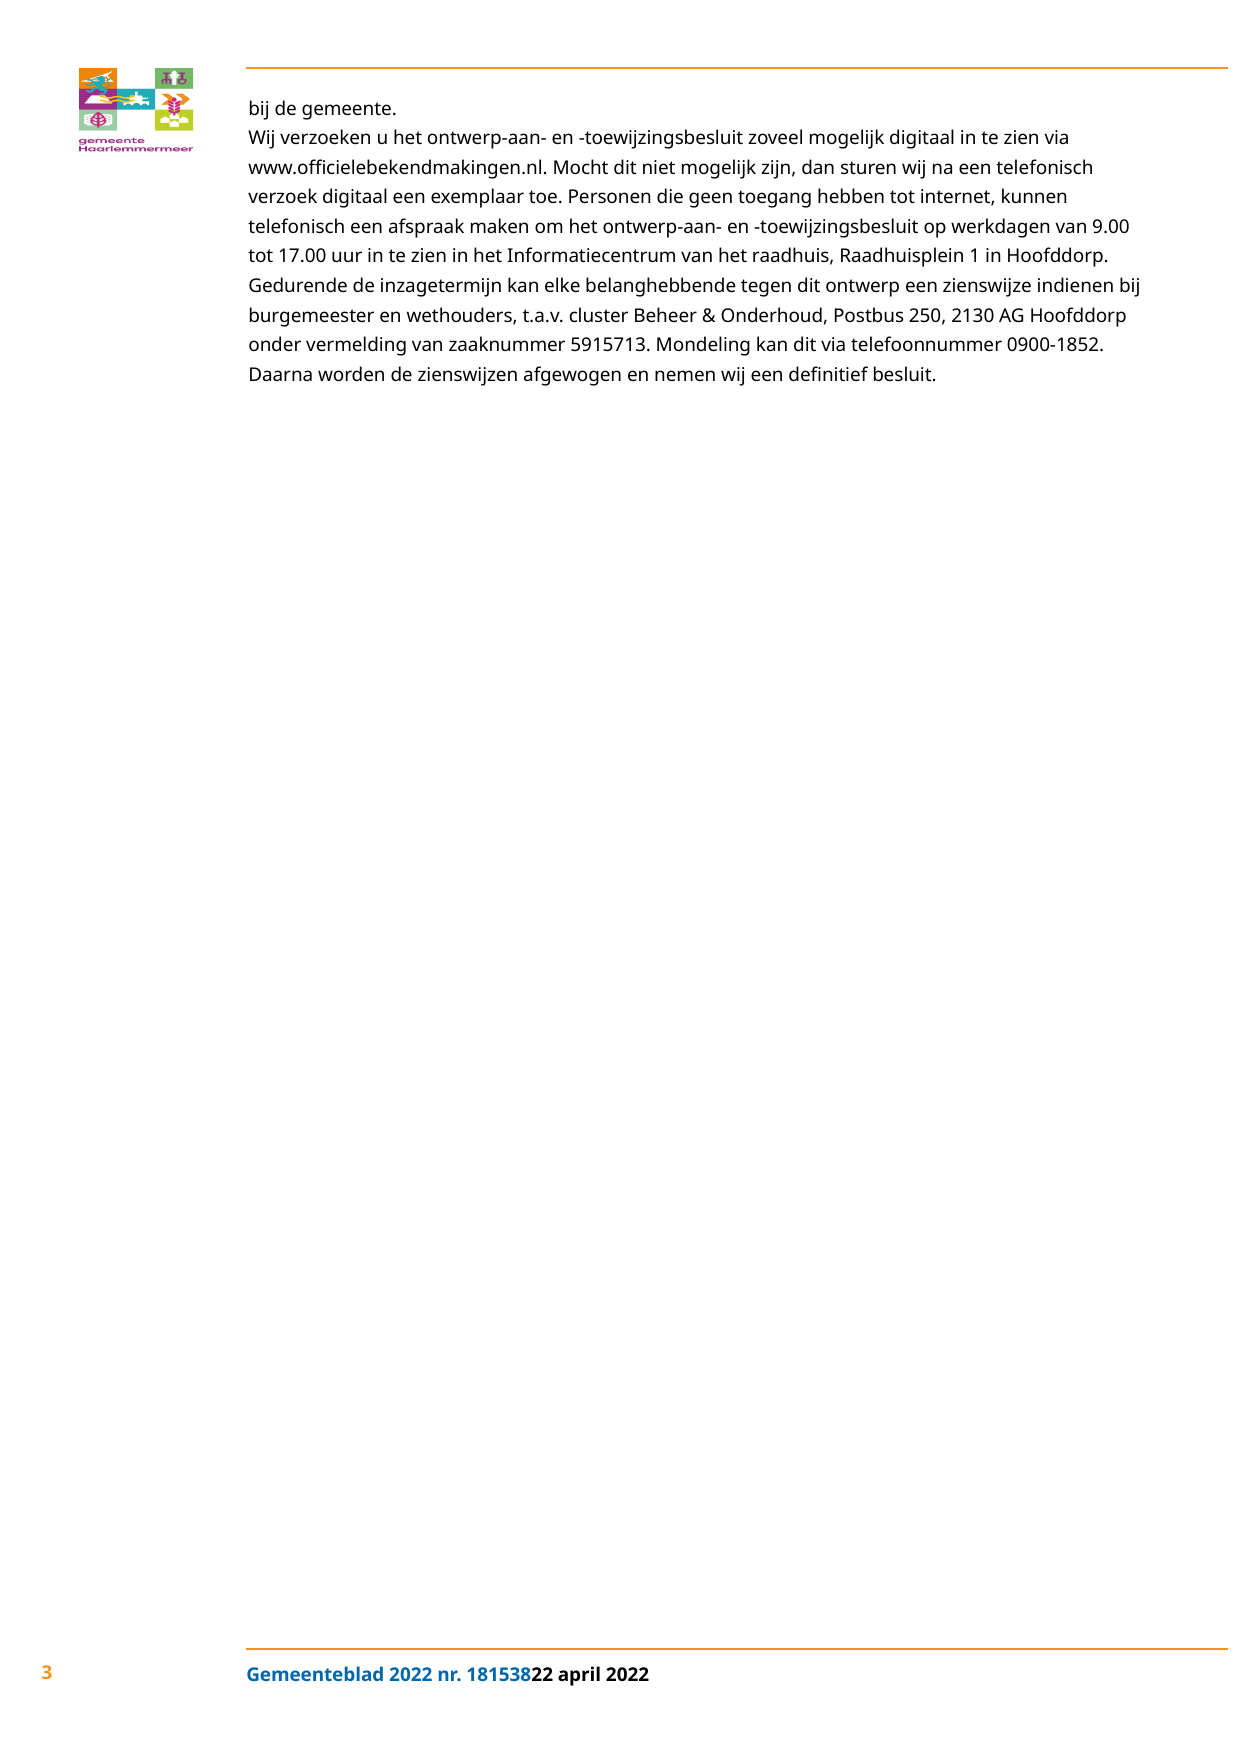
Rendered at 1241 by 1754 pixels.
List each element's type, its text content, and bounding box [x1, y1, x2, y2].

picture [41, 47, 231, 172]
text Gedurende de inzagetermijn kan elke belanghebbende tegen dit ontwerp een zienswijze indienen bij burgemeester en wethouders, t.a.v. cluster Beheer & Onderhoud, Postbus 250, 2130 AG Hoofddorp onder vermelding van zaaknummer 5915713. Mondeling kan dit via telefoonnummer 0900-1852. Daarna worden de zienswijzen afgewogen en nemen wij een definitief besluit. [248, 272, 1152, 387]
text Wij verzoeken u het ontwerp-aan- en -toewijzingsbesluit zoveel mogelijk digitaal in te zien via www.officielebekendmakingen.nl. Mocht dit niet mogelijk zijn, dan sturen wij na een telefonisch verzoek digitaal een exemplaar toe. Personen die geen toegang hebben tot internet, kunnen telefonisch een afspraak maken om het ontwerp-aan- en -toewijzingsbesluit op werkdagen van 9.00 tot 17.00 uur in te zien in het Informatiecentrum van het raadhuis, Raadhuisplein 1 in Hoofddorp. [248, 124, 1152, 268]
text bij de gemeente. [248, 95, 1152, 121]
